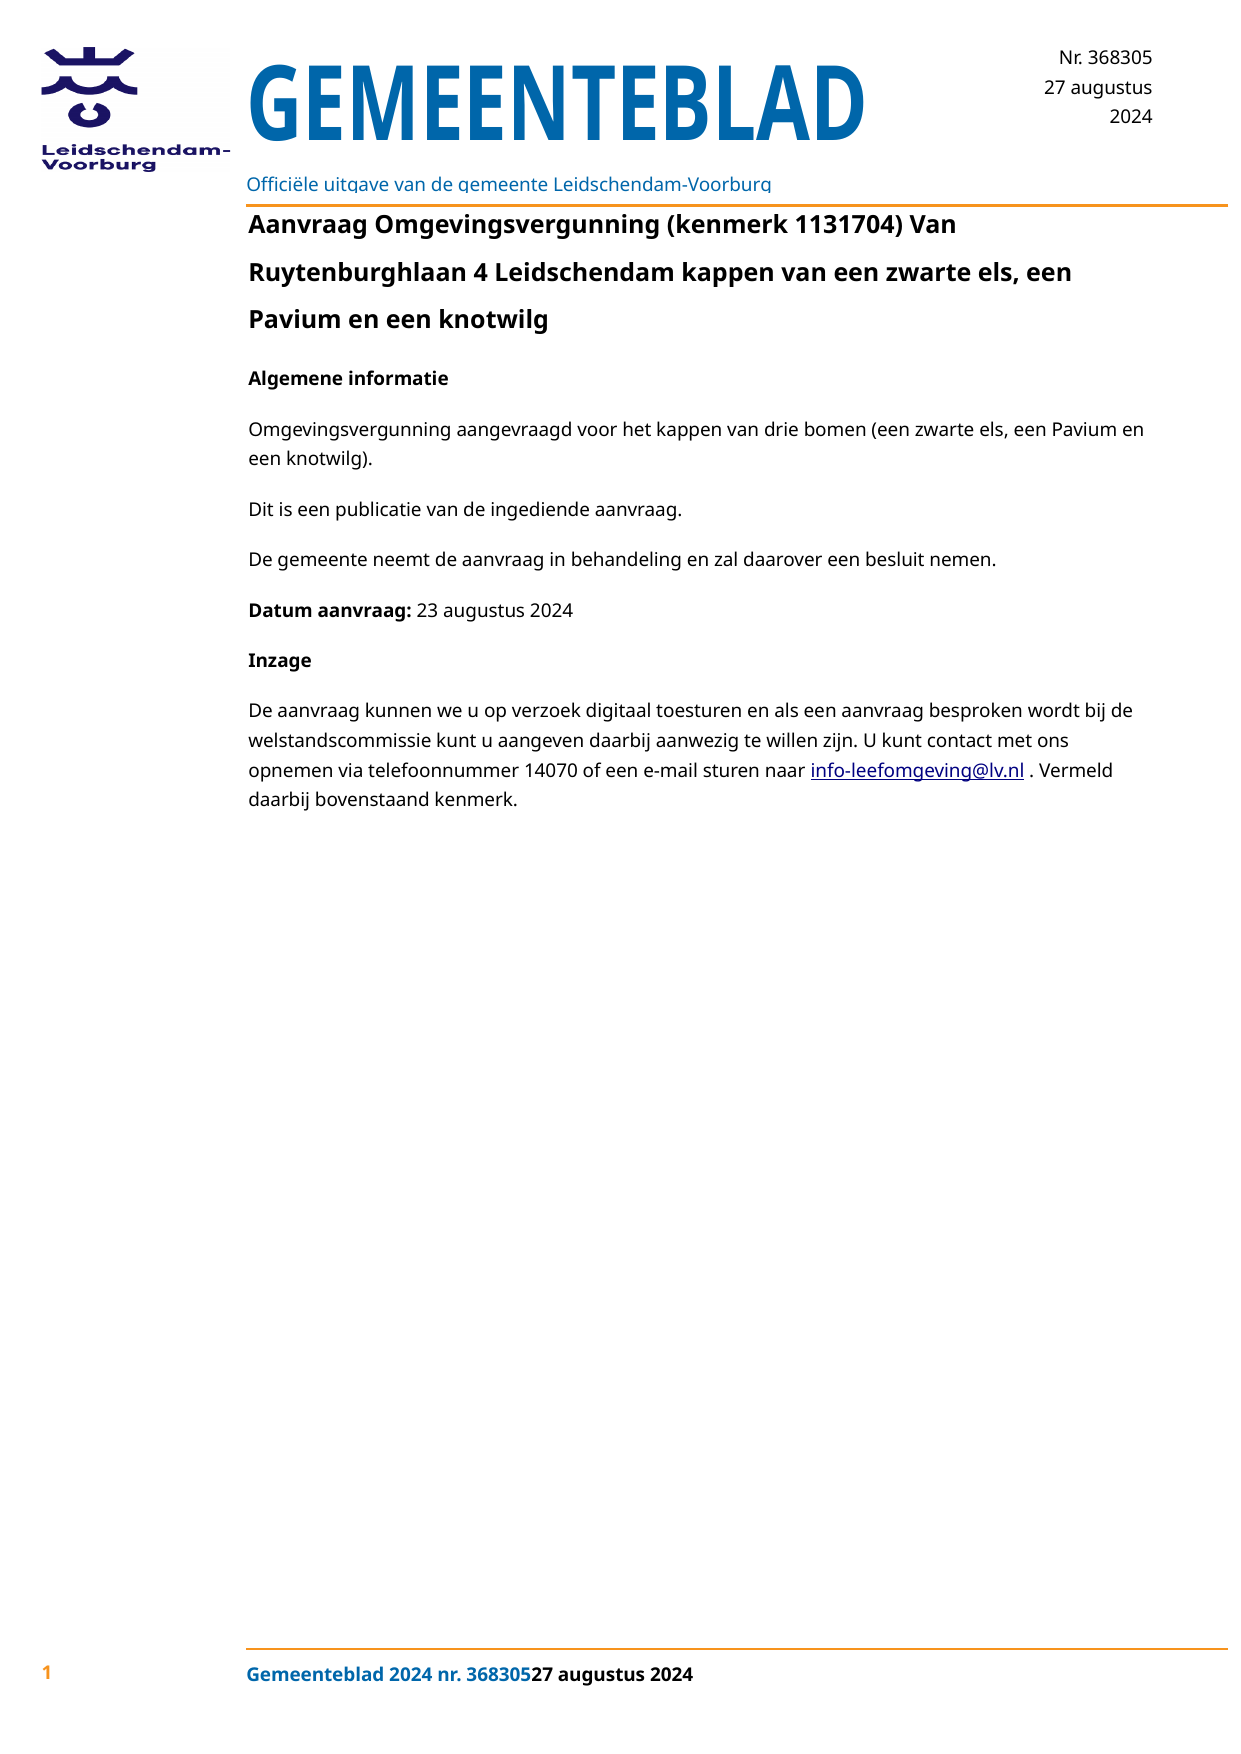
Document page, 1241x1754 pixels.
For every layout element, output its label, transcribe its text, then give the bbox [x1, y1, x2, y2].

text Datum aanvraag: 23 augustus 2024 [248, 597, 1152, 622]
text Aanvraag Omgevingsvergunning (kenmerk 1131704) Van Ruytenburghlaan 4 Leidschendam kappen van een zwarte els, een Pavium en een knotwilg [248, 207, 1152, 336]
text De gemeente neemt de aanvraag in behandeling en zal daarover een besluit nemen. [248, 546, 1152, 572]
text Omgevingsvergunning aangevraagd voor het kappen van drie bomen (een zwarte els, een Pavium en een knotwilg). [248, 416, 1152, 471]
text Inzage [248, 647, 1152, 673]
text Algemene informatie [248, 366, 1152, 391]
text De aanvraag kunnen we u op verzoek digitaal toesturen en als een aanvraag besproken wordt bij de welstandscommissie kunt u aangeven daarbij aanwezig te willen zijn. U kunt contact met ons opnemen via telefoonnummer 14070 of een e-mail sturen naar info-leefomgeving@lv.nl . Vermeld daarbij bovenstaand kenmerk. [248, 698, 1152, 812]
text Dit is een publicatie van de ingediende aanvraag. [248, 496, 1152, 522]
picture [41, 47, 231, 172]
